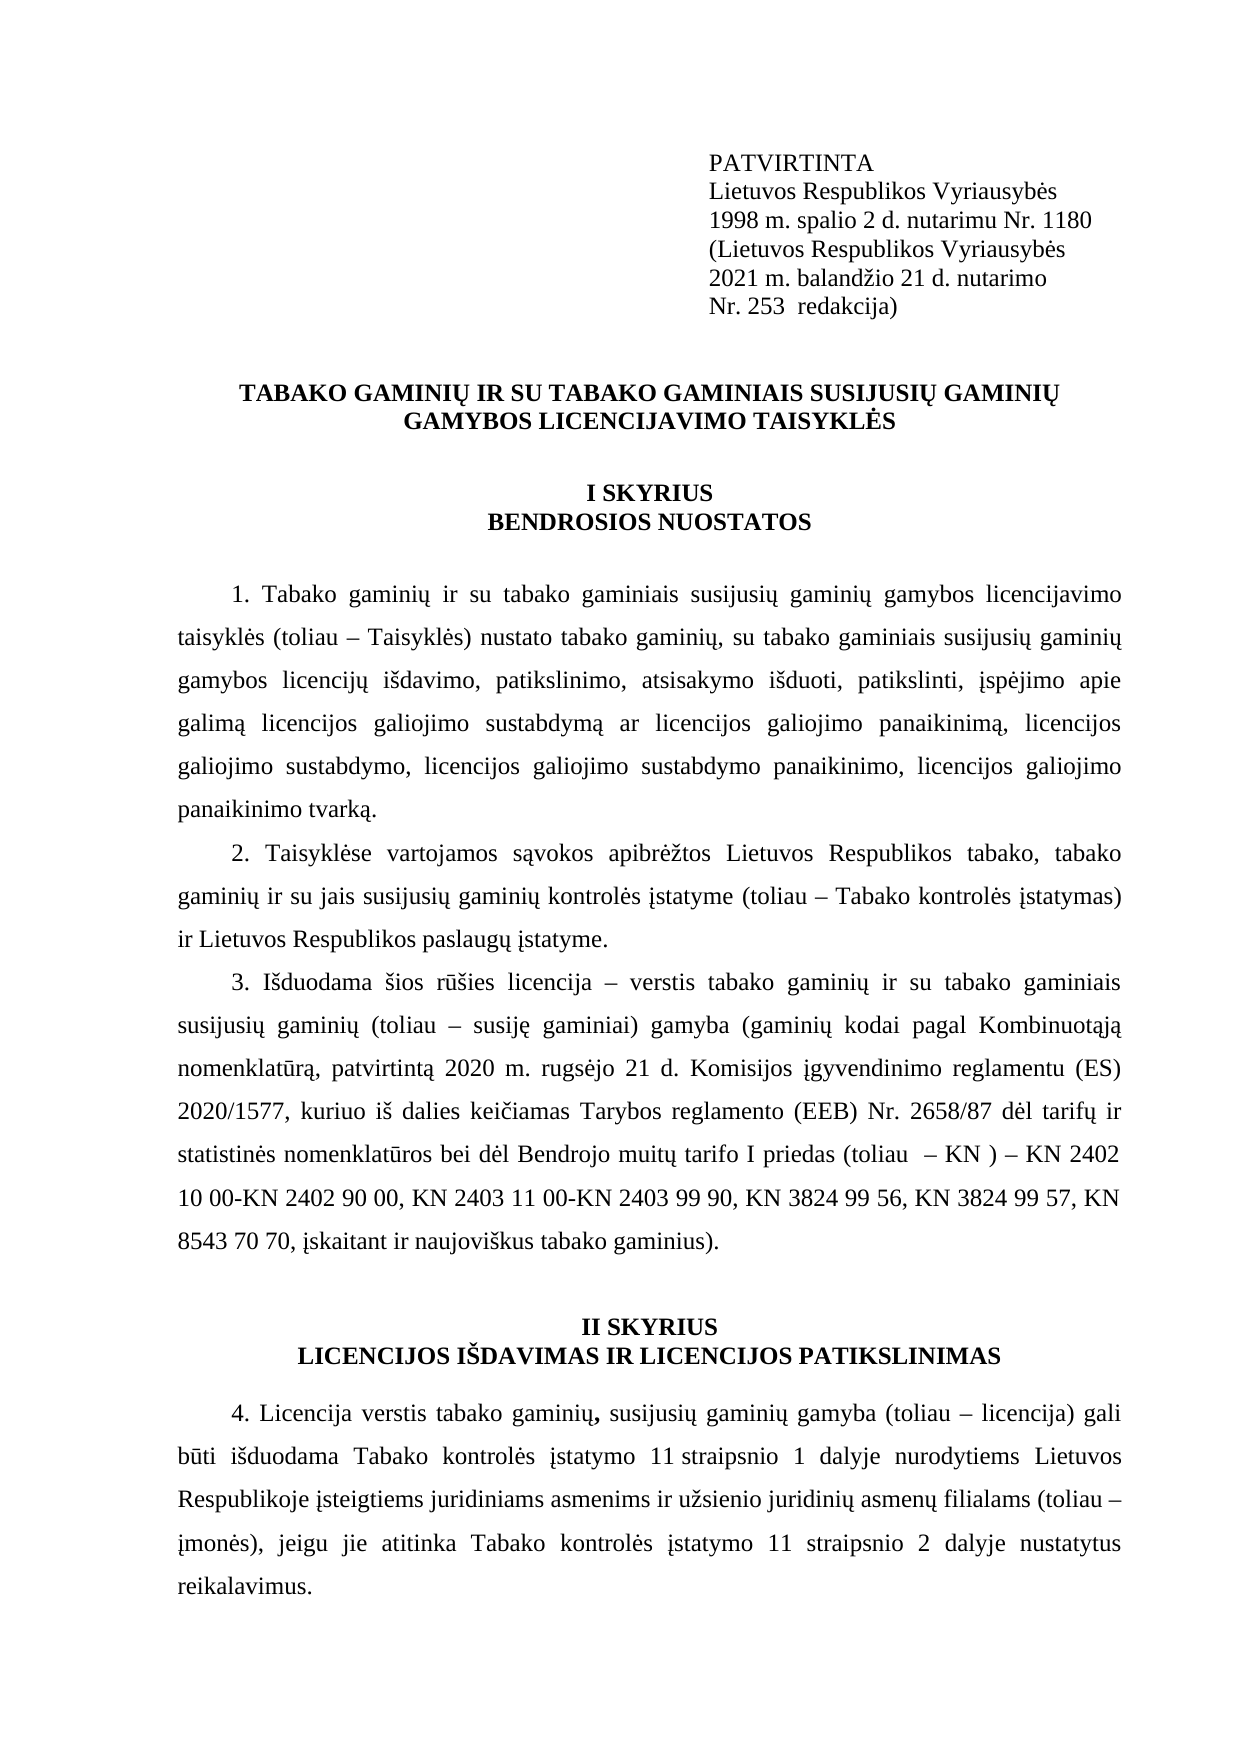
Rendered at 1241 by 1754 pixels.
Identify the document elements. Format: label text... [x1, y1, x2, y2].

text TABAKO GAMINIŲ IR SU TABAKO GAMINIAIS SUSIJUSIŲ GAMINIŲ GAMYBOS LICENCIJAVIMO TAISYKLĖS [177, 378, 1122, 435]
text Nr. 253 redakcija) [709, 291, 1122, 320]
text 2021 m. balandžio 21 d. nutarimo [709, 263, 1122, 291]
text 1. Tabako gaminių ir su tabako gaminiais susijusių gaminių gamybos licencijavimo taisyklės (toliau – Taisyklės) nustato tabako gaminių, su tabako gaminiais susijusių gaminių gamybos licencijų išdavimo, patikslinimo, atsisakymo išduoti, patikslinti, įspėjimo apie galimą licencijos galiojimo sustabdymą ar licencijos galiojimo panaikinimą, licencijos galiojimo sustabdymo, licencijos galiojimo sustabdymo panaikinimo, licencijos galiojimo panaikinimo tvarką. [177, 579, 1122, 823]
text 4. Licencija verstis tabako gaminių, susijusių gaminių gamyba (toliau – licencija) gali būti išduodama Tabako kontrolės įstatymo 11 straipsnio 1 dalyje nurodytiems Lietuvos Respublikoje įsteigtiems juridiniams asmenims ir užsienio juridinių asmenų filialams (toliau – įmonės), jeigu jie atitinka Tabako kontrolės įstatymo 11 straipsnio 2 dalyje nustatytus reikalavimus. [177, 1398, 1122, 1599]
text 1998 m. spalio 2 d. nutarimu Nr. 1180 [709, 205, 1122, 234]
text Lietuvos Respublikos Vyriausybės [709, 176, 1122, 205]
text (Lietuvos Respublikos Vyriausybės [709, 234, 1122, 263]
text II SKYRIUS [177, 1312, 1122, 1341]
text 2. Taisyklėse vartojamos sąvokos apibrėžtos Lietuvos Respublikos tabako, tabako gaminių ir su jais susijusių gaminių kontrolės įstatyme (toliau – Tabako kontrolės įstatymas) ir Lietuvos Respublikos paslaugų įstatyme. [177, 838, 1122, 953]
text PATVIRTINTA [177, 148, 1122, 176]
text 3. Išduodama šios rūšies licencija – verstis tabako gaminių ir su tabako gaminiais susijusių gaminių (toliau – susiję gaminiai) gamyba (gaminių kodai pagal Kombinuotąją nomenklatūrą, patvirtintą 2020 m. rugsėjo 21 d. Komisijos įgyvendinimo reglamentu (ES) 2020/1577, kuriuo iš dalies keičiamas Tarybos reglamento (EEB) Nr. 2658/87 dėl tarifų ir statistinės nomenklatūros bei dėl Bendrojo muitų tarifo I priedas (toliau – KN ) – KN 2402 10 00-KN 2402 90 00, KN 2403 11 00-KN 2403 99 90, KN 3824 99 56, KN 3824 99 57, KN 8543 70 70, įskaitant ir naujoviškus tabako gaminius). [177, 967, 1122, 1254]
text I SKYRIUS [177, 478, 1122, 507]
text LICENCIJOS IŠDAVIMAS IR LICENCIJOS PATIKSLINIMAS [177, 1341, 1122, 1369]
text BENDROSIOS NUOSTATOS [177, 507, 1122, 536]
